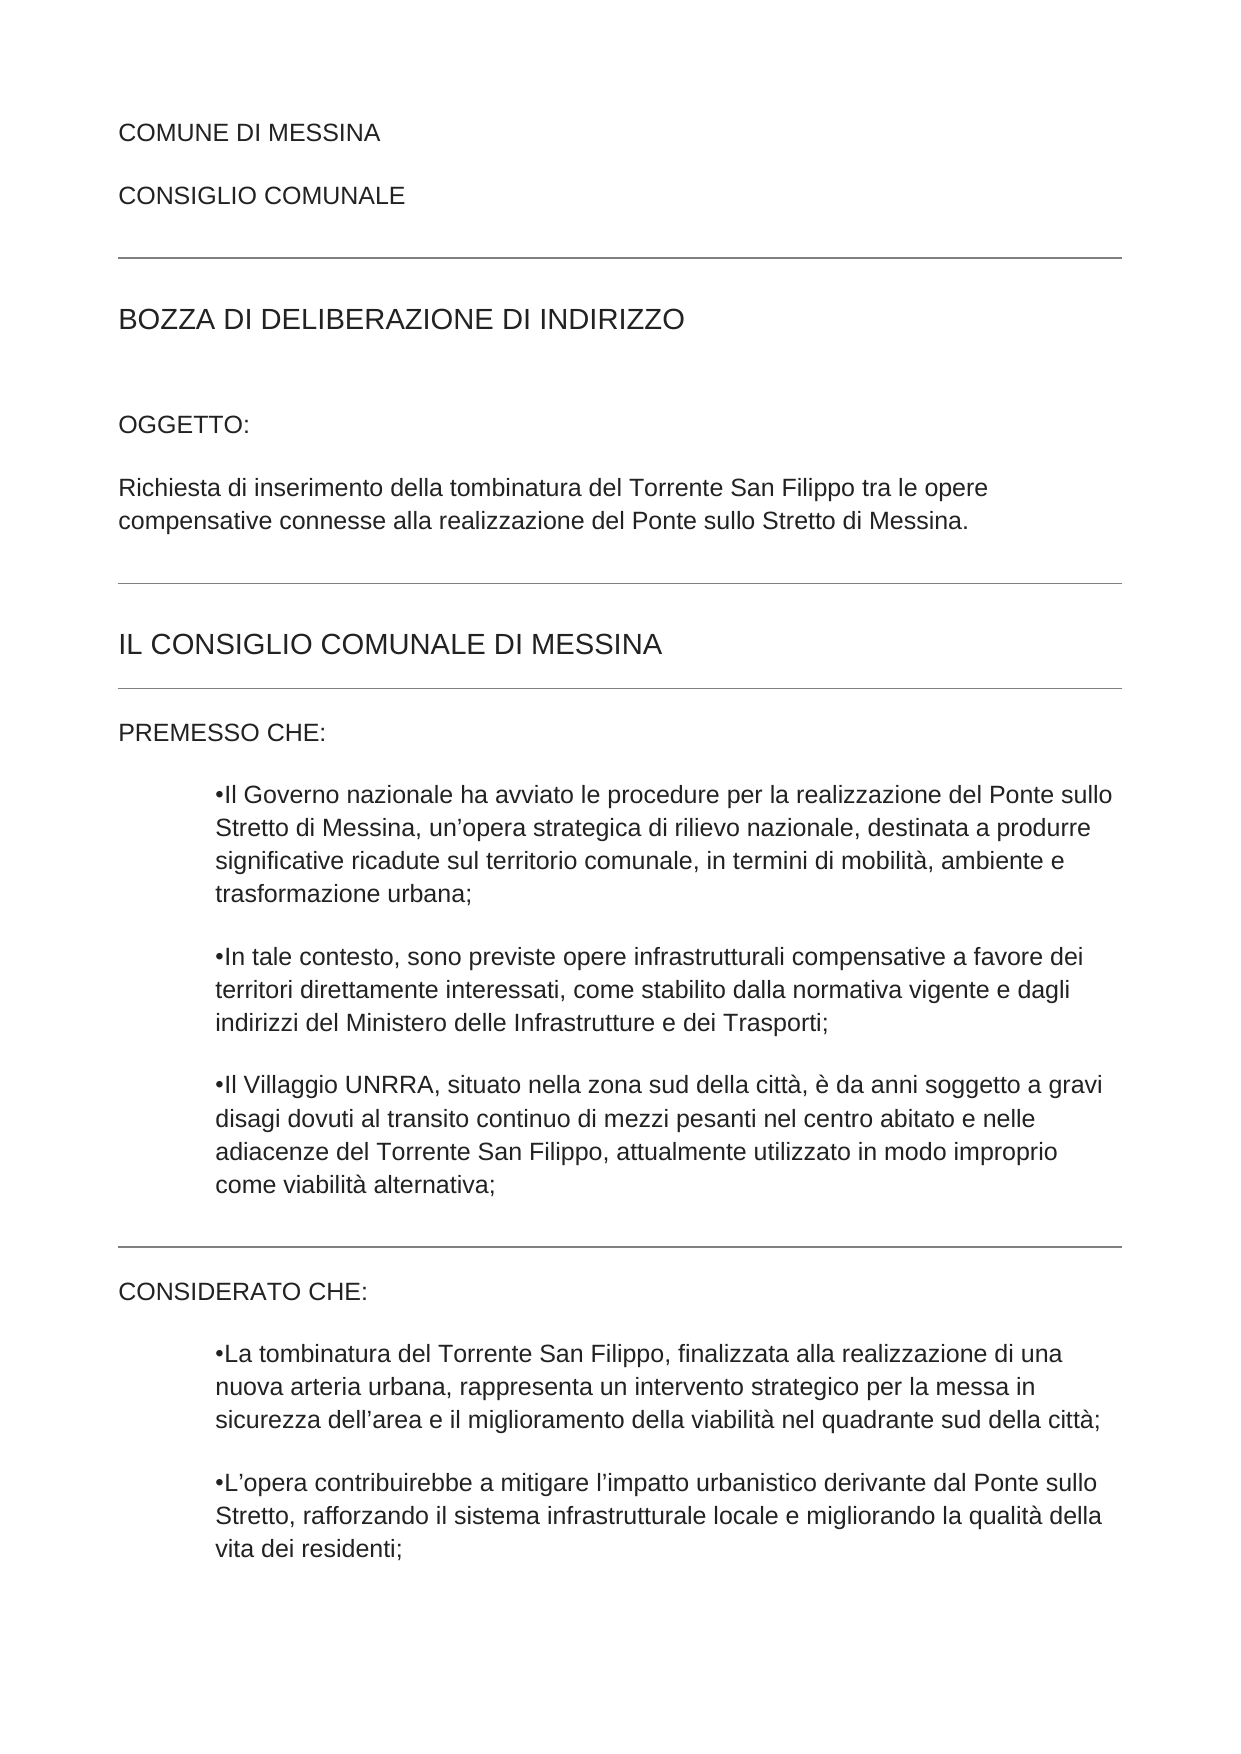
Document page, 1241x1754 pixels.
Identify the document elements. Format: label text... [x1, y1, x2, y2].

text CONSIDERATO CHE: [118, 1276, 1122, 1305]
text COMUNE DI MESSINA [118, 118, 1122, 147]
list Il Governo nazionale ha avviato le procedure per la realizzazione del Ponte sullo Stretto di Messina, un’opera strategica di rilievo nazionale, destinata a produrre significative ricadute sul territorio comunale, in termini di mobilità, ambiente e trasformazione urbana; [142, 780, 1122, 908]
subtitle IL CONSIGLIO COMUNALE DI MESSINA [118, 627, 1122, 661]
text PREMESSO CHE: [118, 718, 1122, 746]
subtitle BOZZA DI DELIBERAZIONE DI INDIRIZZO [118, 302, 1122, 336]
list L’opera contribuirebbe a mitigare l’impatto urbanistico derivante dal Ponte sullo Stretto, rafforzando il sistema infrastrutturale locale e migliorando la qualità della vita dei residenti; [142, 1468, 1122, 1562]
text Richiesta di inserimento della tombinatura del Torrente San Filippo tra le opere compensative connesse alla realizzazione del Ponte sullo Stretto di Messina. [118, 473, 1122, 535]
text CONSIGLIO COMUNALE [118, 181, 1122, 209]
list In tale contesto, sono previste opere infrastrutturali compensative a favore dei territori direttamente interessati, come stabilito dalla normativa vigente e dagli indirizzi del Ministero delle Infrastrutture e dei Trasporti; [142, 942, 1122, 1037]
list Il Villaggio UNRRA, situato nella zona sud della città, è da anni soggetto a gravi disagi dovuti al transito continuo di mezzi pesanti nel centro abitato e nelle adiacenze del Torrente San Filippo, attualmente utilizzato in modo improprio come viabilità alternativa; [142, 1071, 1122, 1198]
list La tombinatura del Torrente San Filippo, finalizzata alla realizzazione di una nuova arteria urbana, rappresenta un intervento strategico per la messa in sicurezza dell’area e il miglioramento della viabilità nel quadrante sud della città; [142, 1339, 1122, 1434]
text OGGETTO: [118, 411, 1122, 439]
